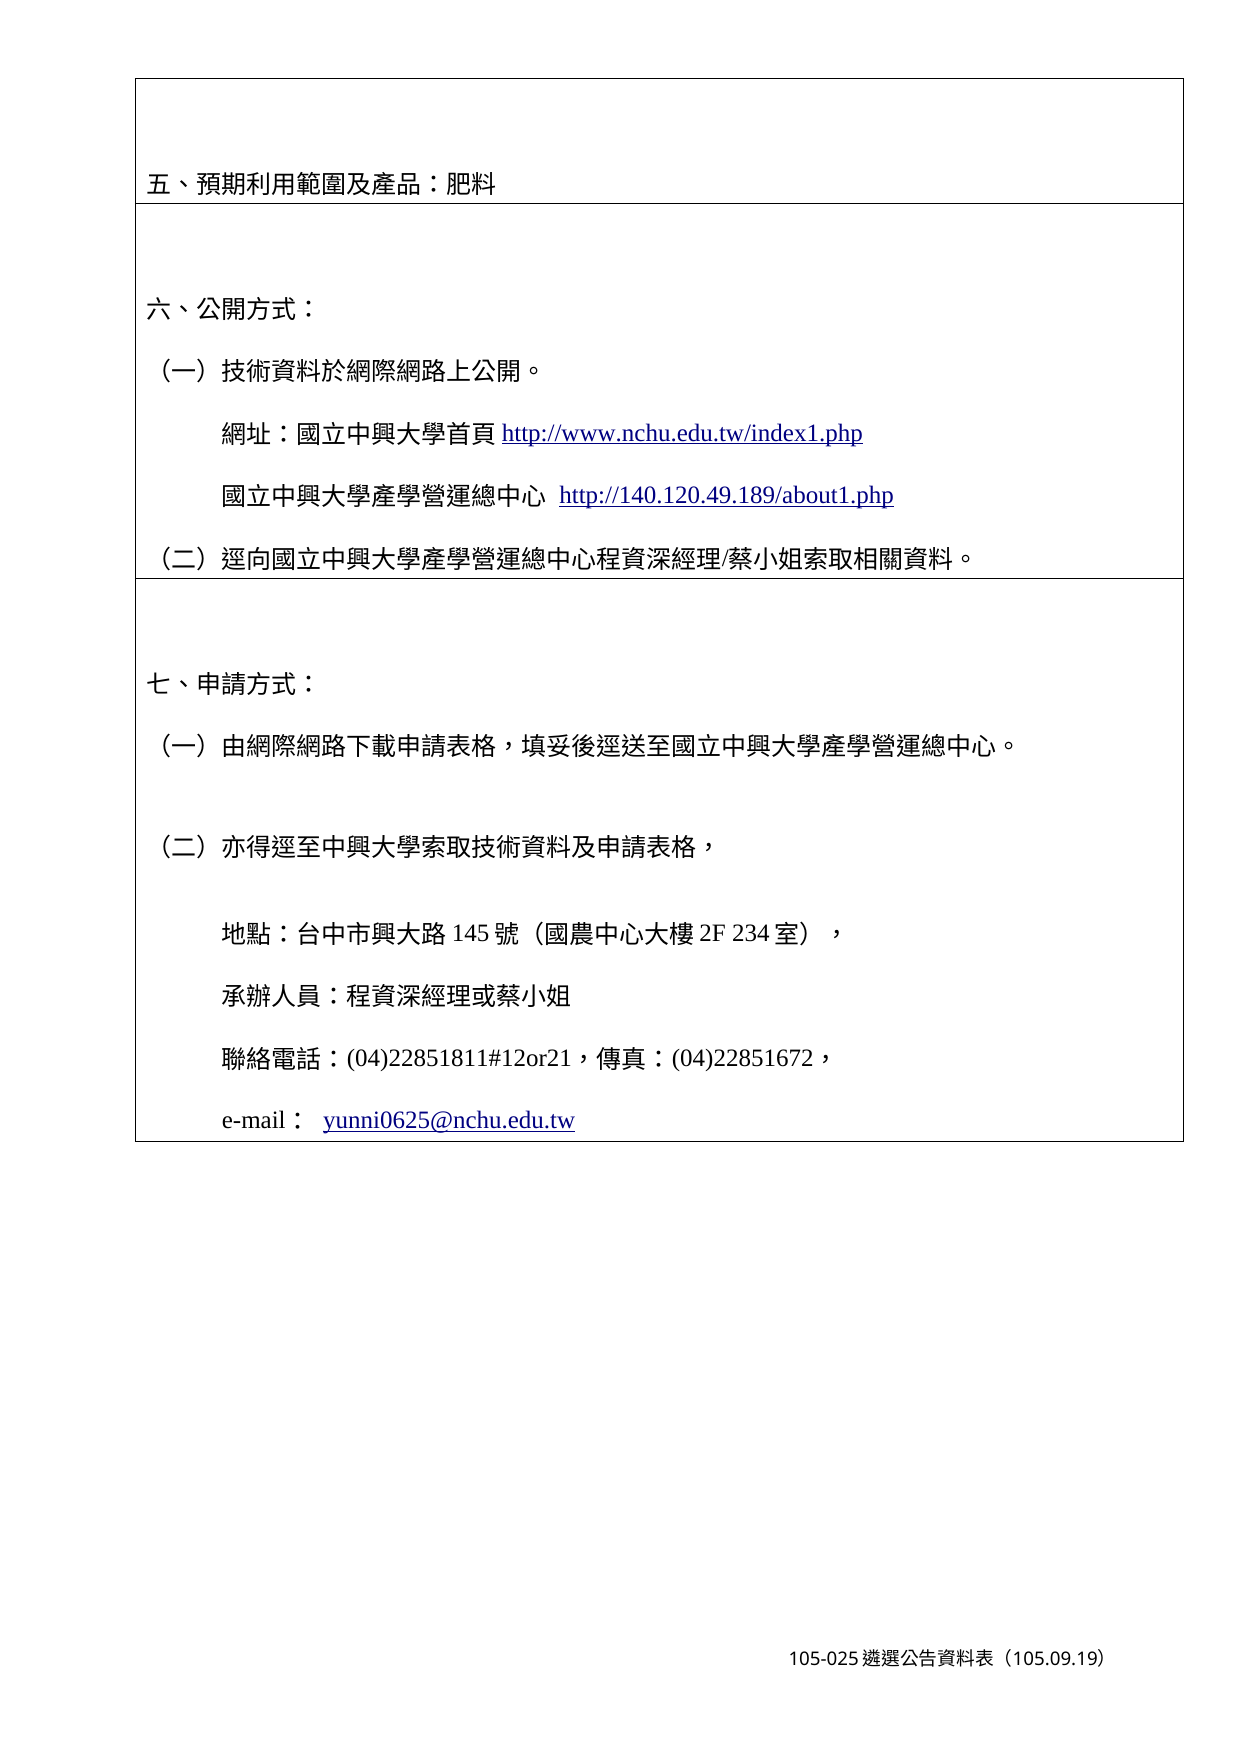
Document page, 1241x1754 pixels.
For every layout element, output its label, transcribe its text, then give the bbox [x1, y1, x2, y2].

table_cell 七、申請方式： （一）由網際網路下載申請表格，填妥後逕送至國立中興大學產學營運總中心。 （二）亦得逕至中興大學索取技術資料及申請表格， 地點：台中市興大路145號（國農中心大樓2F 234室）， 承辦人員：程資深經理或蔡小姐 聯絡電話：(04)22851811#12or21，傳真：(04)22851672， e-mail： yunni0625@nchu.edu.tw [136, 579, 1183, 1141]
table_cell 五、預期利用範圍及產品：肥料 [136, 79, 1183, 203]
table_cell 六、公開方式： （一）技術資料於網際網路上公開。 網址：國立中興大學首頁http://www.nchu.edu.tw/index1.php 國立中興大學產學營運總中心 http://140.120.49.189/about1.php （二）逕向國立中興大學產學營運總中心程資深經理/蔡小姐索取相關資料。 [136, 204, 1183, 578]
